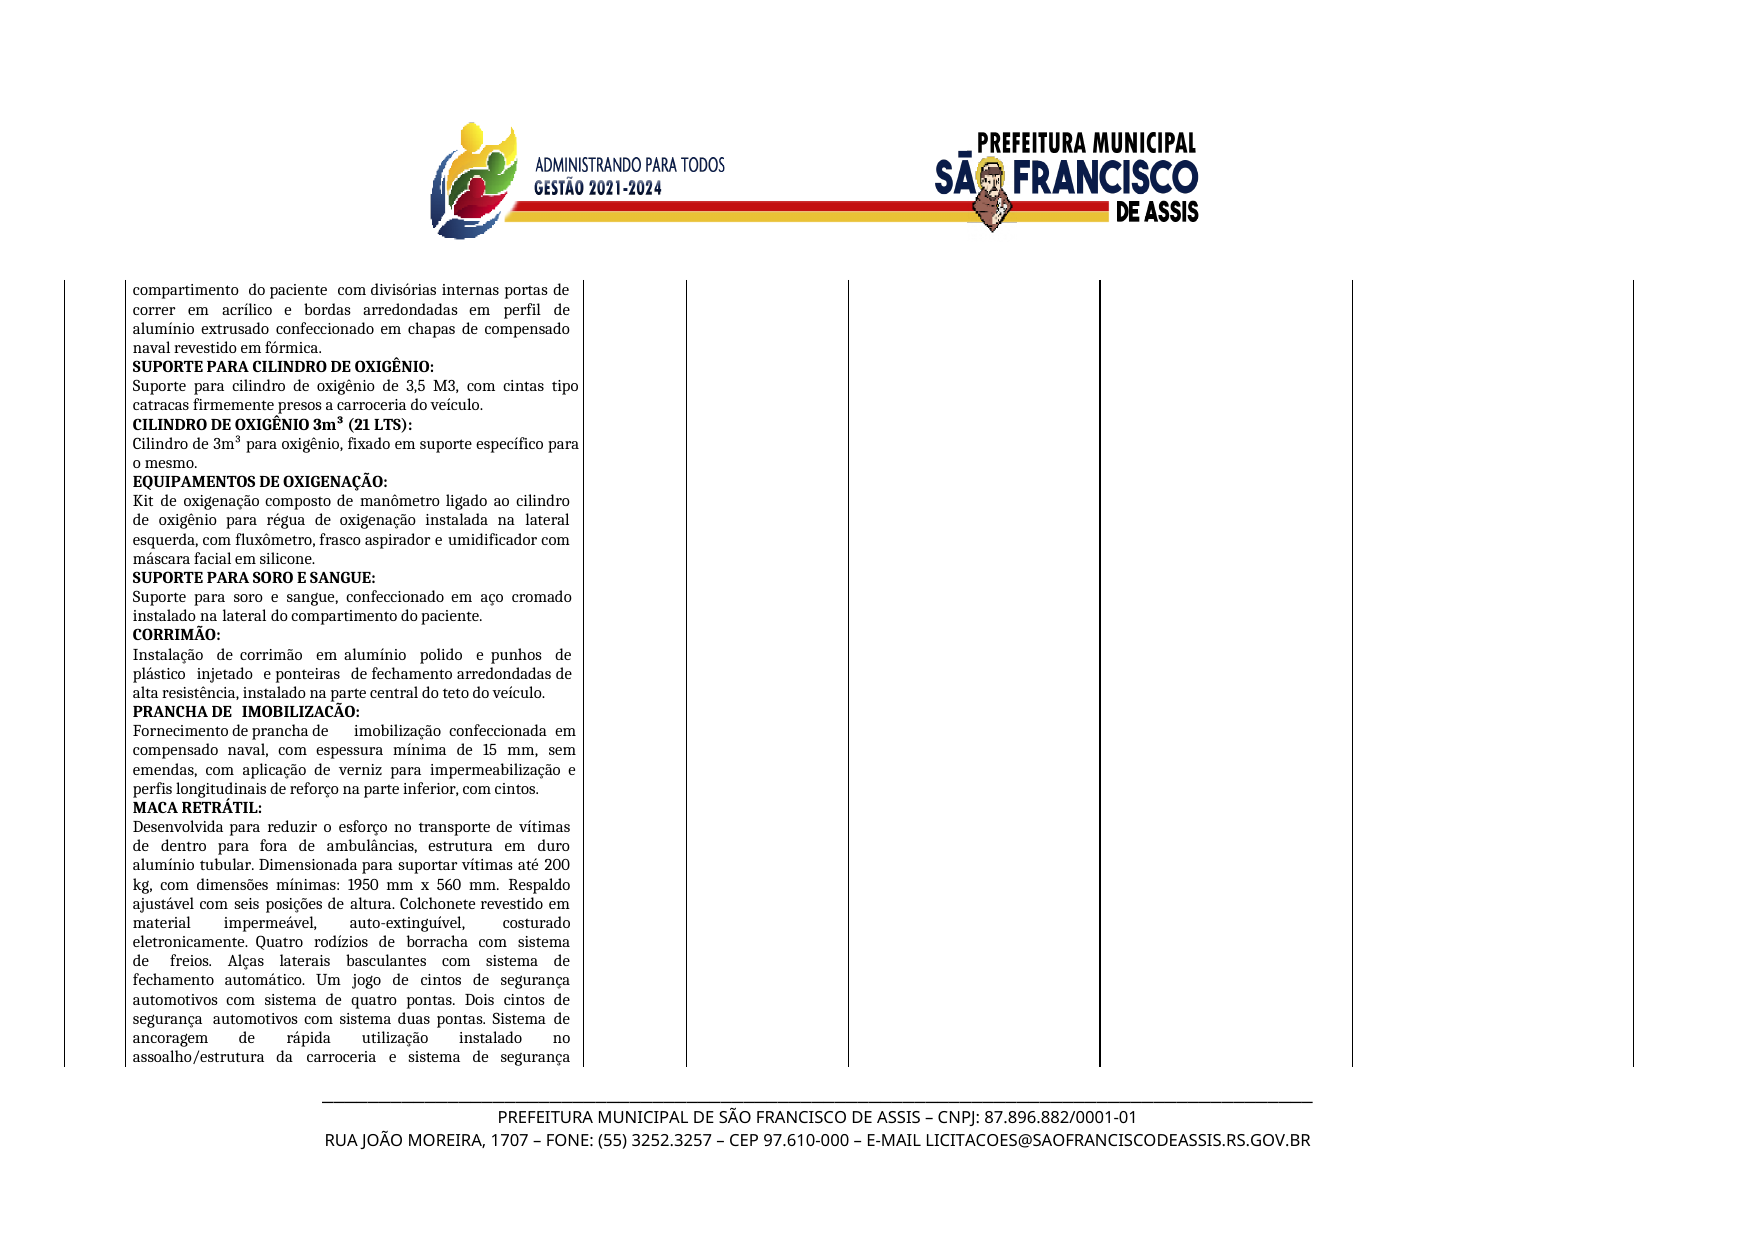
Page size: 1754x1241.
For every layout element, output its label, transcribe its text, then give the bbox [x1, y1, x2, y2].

table_cell [1101, 280, 1352, 1067]
table_cell [687, 280, 848, 1067]
table_cell [1353, 280, 1633, 1067]
table_cell compartimento do paciente com divisórias internas portas de correr em acrílico e bordas arredondadas em perfil de alumínio extrusado confeccionado em chapas de compensado naval revestido em fórmica. SUPORTE PARA CILINDRO DE OXIGÊNIO: Suporte para cilindro de oxigênio de 3,5 M3, com cintas tipo catracas firmemente presos a carroceria do veículo. CILINDRO DE OXIGÊNIO 3m³ (21 LTS): Cilindro de 3m³ para oxigênio, fixado em suporte específico para o mesmo. EQUIPAMENTOS DE OXIGENAÇÃO: Kit de oxigenação composto de manômetro ligado ao cilindro de oxigênio para régua de oxigenação instalada na lateral esquerda, com fluxômetro, frasco aspirador e umidificador com máscara facial em silicone. SUPORTE PARA SORO E SANGUE: Suporte para soro e sangue, confeccionado em aço cromado instalado na lateral do compartimento do paciente. CORRIMÃO: Instalação de corrimão em alumínio polido e punhos de plástico injetado e ponteiras de fechamento arredondadas de alta resistência, instalado na parte central do teto do veículo. PRANCHA DE IMOBILIZACÃO: Fornecimento de prancha de imobilização confeccionada em compensado naval, com espessura mínima de 15 mm, sem emendas, com aplicação de verniz para impermeabilização e perfis longitudinais de reforço na parte inferior, com cintos. MACA RETRÁTIL: Desenvolvida para reduzir o esforço no transporte de vítimas de dentro para fora de ambulâncias, estrutura em duro alumínio tubular. Dimensionada para suportar vítimas até 200 kg, com dimensões mínimas: 1950 mm x 560 mm. Respaldo ajustável com seis posições de altura. Colchonete revestido em material impermeável, auto-extinguível, costurado eletronicamente. Quatro rodízios de borracha com sistema de freios. Alças laterais basculantes com sistema de fechamento automático. Um jogo de cintos de segurança automotivos com sistema de quatro pontas. Dois cintos de segurança automotivos com sistema duas pontas. Sistema de ancoragem de rápida utilização instalado no assoalho/estrutura da carroceria e sistema de segurança [126, 280, 583, 1067]
table_cell [65, 280, 125, 1067]
table_cell [584, 280, 686, 1067]
table_cell [849, 280, 1099, 1067]
